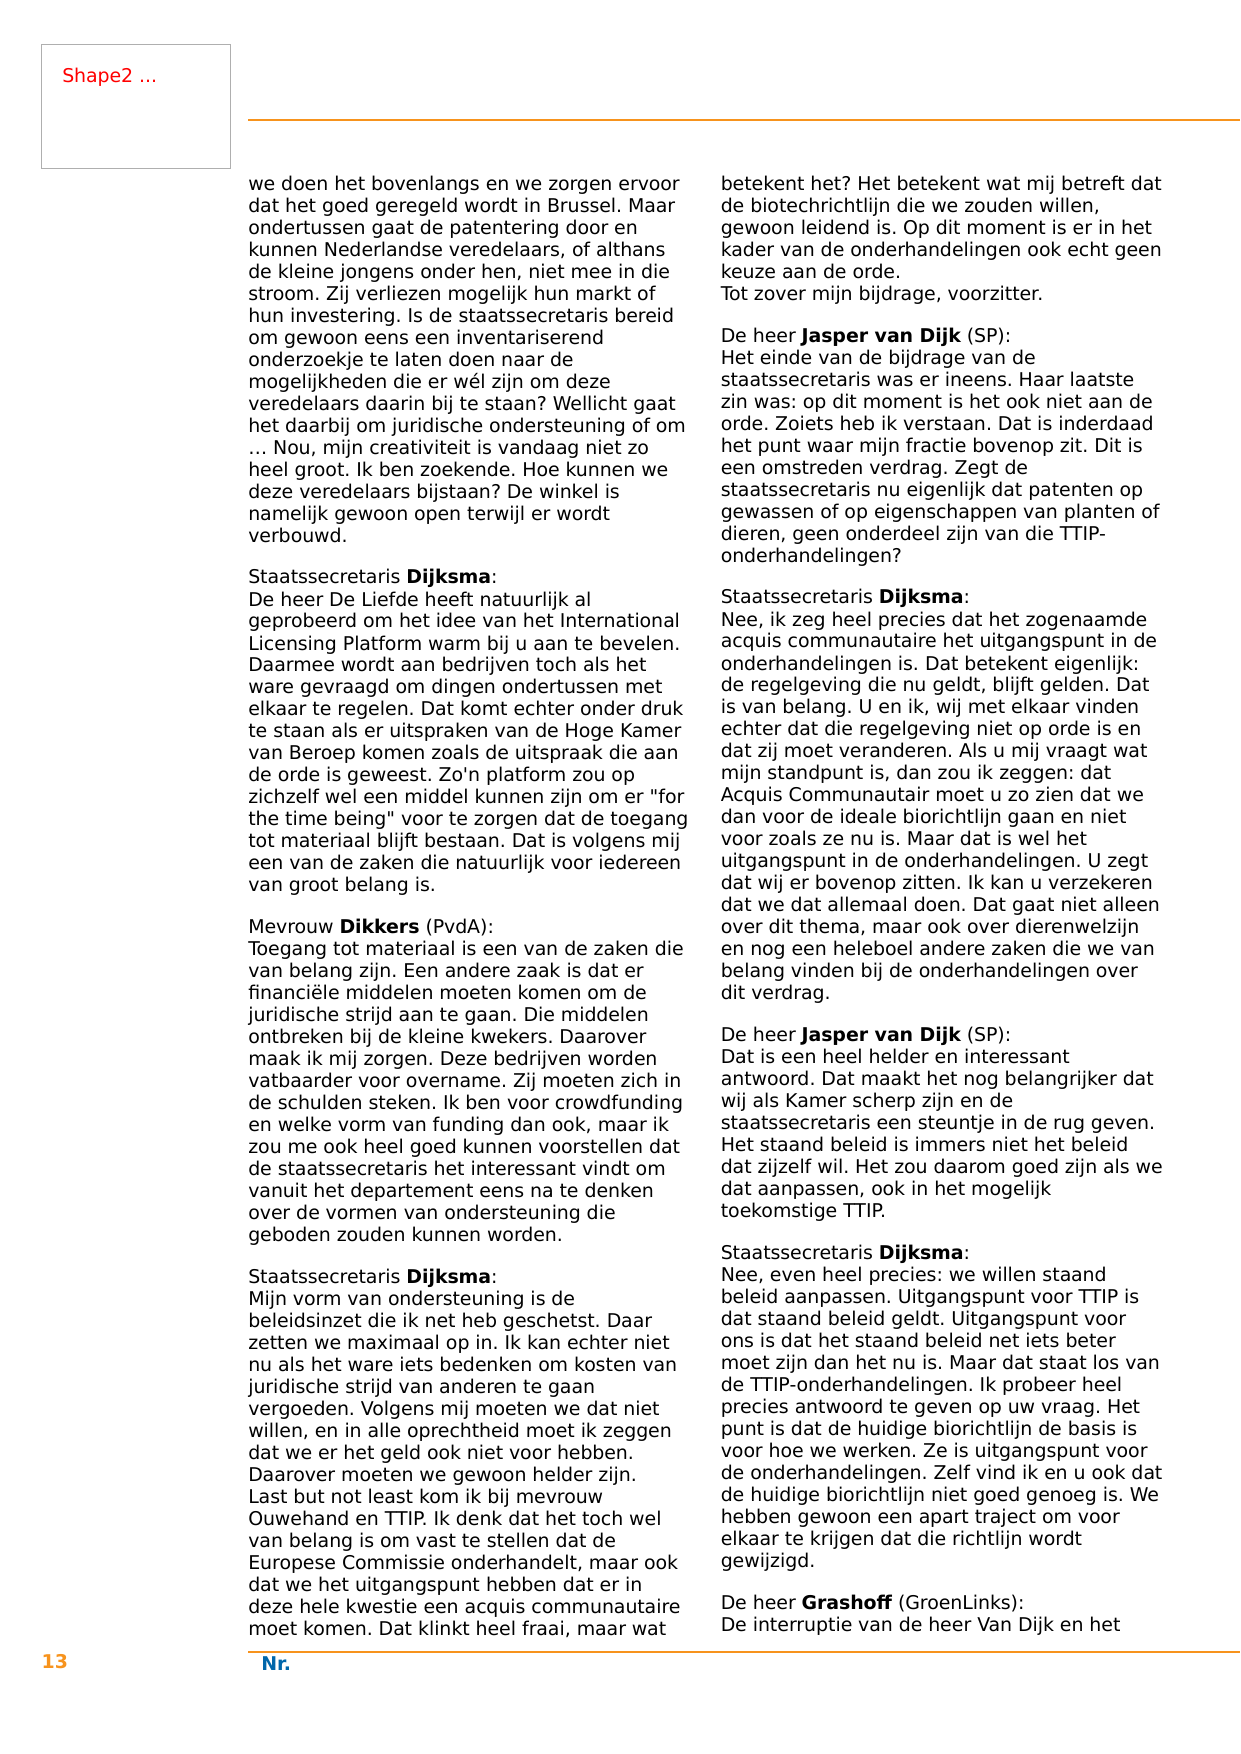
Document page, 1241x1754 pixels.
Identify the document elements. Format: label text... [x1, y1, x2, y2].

text De heer Grashoff (GroenLinks): [721, 1592, 1163, 1613]
text Toegang tot materiaal is een van de zaken die van belang zijn. Een andere zaak is dat er financiële middelen moeten komen om de juridische strijd aan te gaan. Die middelen ontbreken bij de kleine kwekers. Daarover maak ik mij zorgen. Deze bedrijven worden vatbaarder voor overname. Zij moeten zich in de schulden steken. Ik ben voor crowdfunding en welke vorm van funding dan ook, maar ik zou me ook heel goed kunnen voorstellen dat de staatssecretaris het interessant vindt om vanuit het departement eens na te denken over de vormen van ondersteuning die geboden zouden kunnen worden. [248, 938, 691, 1246]
text Nee, even heel precies: we willen staand beleid aanpassen. Uitgangspunt voor TTIP is dat staand beleid geldt. Uitgangspunt voor ons is dat het staand beleid net iets beter moet zijn dan het nu is. Maar dat staat los van de TTIP-onderhandelingen. Ik probeer heel precies antwoord te geven op uw vraag. Het punt is dat de huidige biorichtlijn de basis is voor hoe we werken. Ze is uitgangspunt voor de onderhandelingen. Zelf vind ik en u ook dat de huidige biorichtlijn niet goed genoeg is. We hebben gewoon een apart traject om voor elkaar te krijgen dat die richtlijn wordt gewijzigd. [721, 1264, 1163, 1572]
text we doen het bovenlangs en we zorgen ervoor dat het goed geregeld wordt in Brussel. Maar ondertussen gaat de patentering door en kunnen Nederlandse veredelaars, of althans de kleine jongens onder hen, niet mee in die stroom. Zij verliezen mogelijk hun markt of hun investering. Is de staatssecretaris bereid om gewoon eens een inventariserend onderzoekje te laten doen naar de mogelijkheden die er wél zijn om deze veredelaars daarin bij te staan? Wellicht gaat het daarbij om juridische ondersteuning of om … Nou, mijn creativiteit is vandaag niet zo heel groot. Ik ben zoekende. Hoe kunnen we deze veredelaars bijstaan? De winkel is namelijk gewoon open terwijl er wordt verbouwd. [248, 173, 691, 546]
text betekent het? Het betekent wat mij betreft dat de biotechrichtlijn die we zouden willen, gewoon leidend is. Op dit moment is er in het kader van de onderhandelingen ook echt geen keuze aan de orde. [721, 173, 1163, 283]
text Staatssecretaris Dijksma: [248, 566, 691, 588]
text Het einde van de bijdrage van de staatssecretaris was er ineens. Haar laatste zin was: op dit moment is het ook niet aan de orde. Zoiets heb ik verstaan. Dat is inderdaad het punt waar mijn fractie bovenop zit. Dit is een omstreden verdrag. Zegt de staatssecretaris nu eigenlijk dat patenten op gewassen of op eigenschappen van planten of dieren, geen onderdeel zijn van die TTIP-onderhandelingen? [721, 347, 1163, 566]
text Staatssecretaris Dijksma: [721, 1242, 1163, 1264]
text Staatssecretaris Dijksma: [248, 1266, 691, 1288]
text De heer Jasper van Dijk (SP): [721, 325, 1163, 347]
text De interruptie van de heer Van Dijk en het [721, 1613, 1163, 1636]
text Nee, ik zeg heel precies dat het zogenaamde acquis communautaire het uitgangspunt in de onderhandelingen is. Dat betekent eigenlijk: de regelgeving die nu geldt, blijft gelden. Dat is van belang. U en ik, wij met elkaar vinden echter dat die regelgeving niet op orde is en dat zij moet veranderen. Als u mij vraagt wat mijn standpunt is, dan zou ik zeggen: dat Acquis Communautair moet u zo zien dat we dan voor de ideale biorichtlijn gaan en niet voor zoals ze nu is. Maar dat is wel het uitgangspunt in de onderhandelingen. U zegt dat wij er bovenop zitten. Ik kan u verzekeren dat we dat allemaal doen. Dat gaat niet alleen over dit thema, maar ook over dierenwelzijn en nog een heleboel andere zaken die we van belang vinden bij de onderhandelingen over dit verdrag. [721, 608, 1163, 1004]
text Mevrouw Dikkers (PvdA): [248, 916, 691, 938]
text Staatssecretaris Dijksma: [721, 586, 1163, 608]
text De heer De Liefde heeft natuurlijk al geprobeerd om het idee van het International Licensing Platform warm bij u aan te bevelen. Daarmee wordt aan bedrijven toch als het ware gevraagd om dingen ondertussen met elkaar te regelen. Dat komt echter onder druk te staan als er uitspraken van de Hoge Kamer van Beroep komen zoals de uitspraak die aan de orde is geweest. Zo'n platform zou op zichzelf wel een middel kunnen zijn om er "for the time being" voor te zorgen dat de toegang tot materiaal blijft bestaan. Dat is volgens mij een van de zaken die natuurlijk voor iedereen van groot belang is. [248, 588, 691, 896]
text De heer Jasper van Dijk (SP): [721, 1024, 1163, 1046]
text Last but not least kom ik bij mevrouw Ouwehand en TTIP. Ik denk dat het toch wel van belang is om vast te stellen dat de Europese Commissie onderhandelt, maar ook dat we het uitgangspunt hebben dat er in deze hele kwestie een acquis communautaire moet komen. Dat klinkt heel fraai, maar wat [248, 1486, 691, 1639]
text Tot zover mijn bijdrage, voorzitter. [721, 283, 1163, 305]
text Dat is een heel helder en interessant antwoord. Dat maakt het nog belangrijker dat wij als Kamer scherp zijn en de staatssecretaris een steuntje in de rug geven. Het staand beleid is immers niet het beleid dat zijzelf wil. Het zou daarom goed zijn als we dat aanpassen, ook in het mogelijk toekomstige TTIP. [721, 1046, 1163, 1222]
text Mijn vorm van ondersteuning is de beleidsinzet die ik net heb geschetst. Daar zetten we maximaal op in. Ik kan echter niet nu als het ware iets bedenken om kosten van juridische strijd van anderen te gaan vergoeden. Volgens mij moeten we dat niet willen, en in alle oprechtheid moet ik zeggen dat we er het geld ook niet voor hebben. Daarover moeten we gewoon helder zijn. [248, 1288, 691, 1486]
